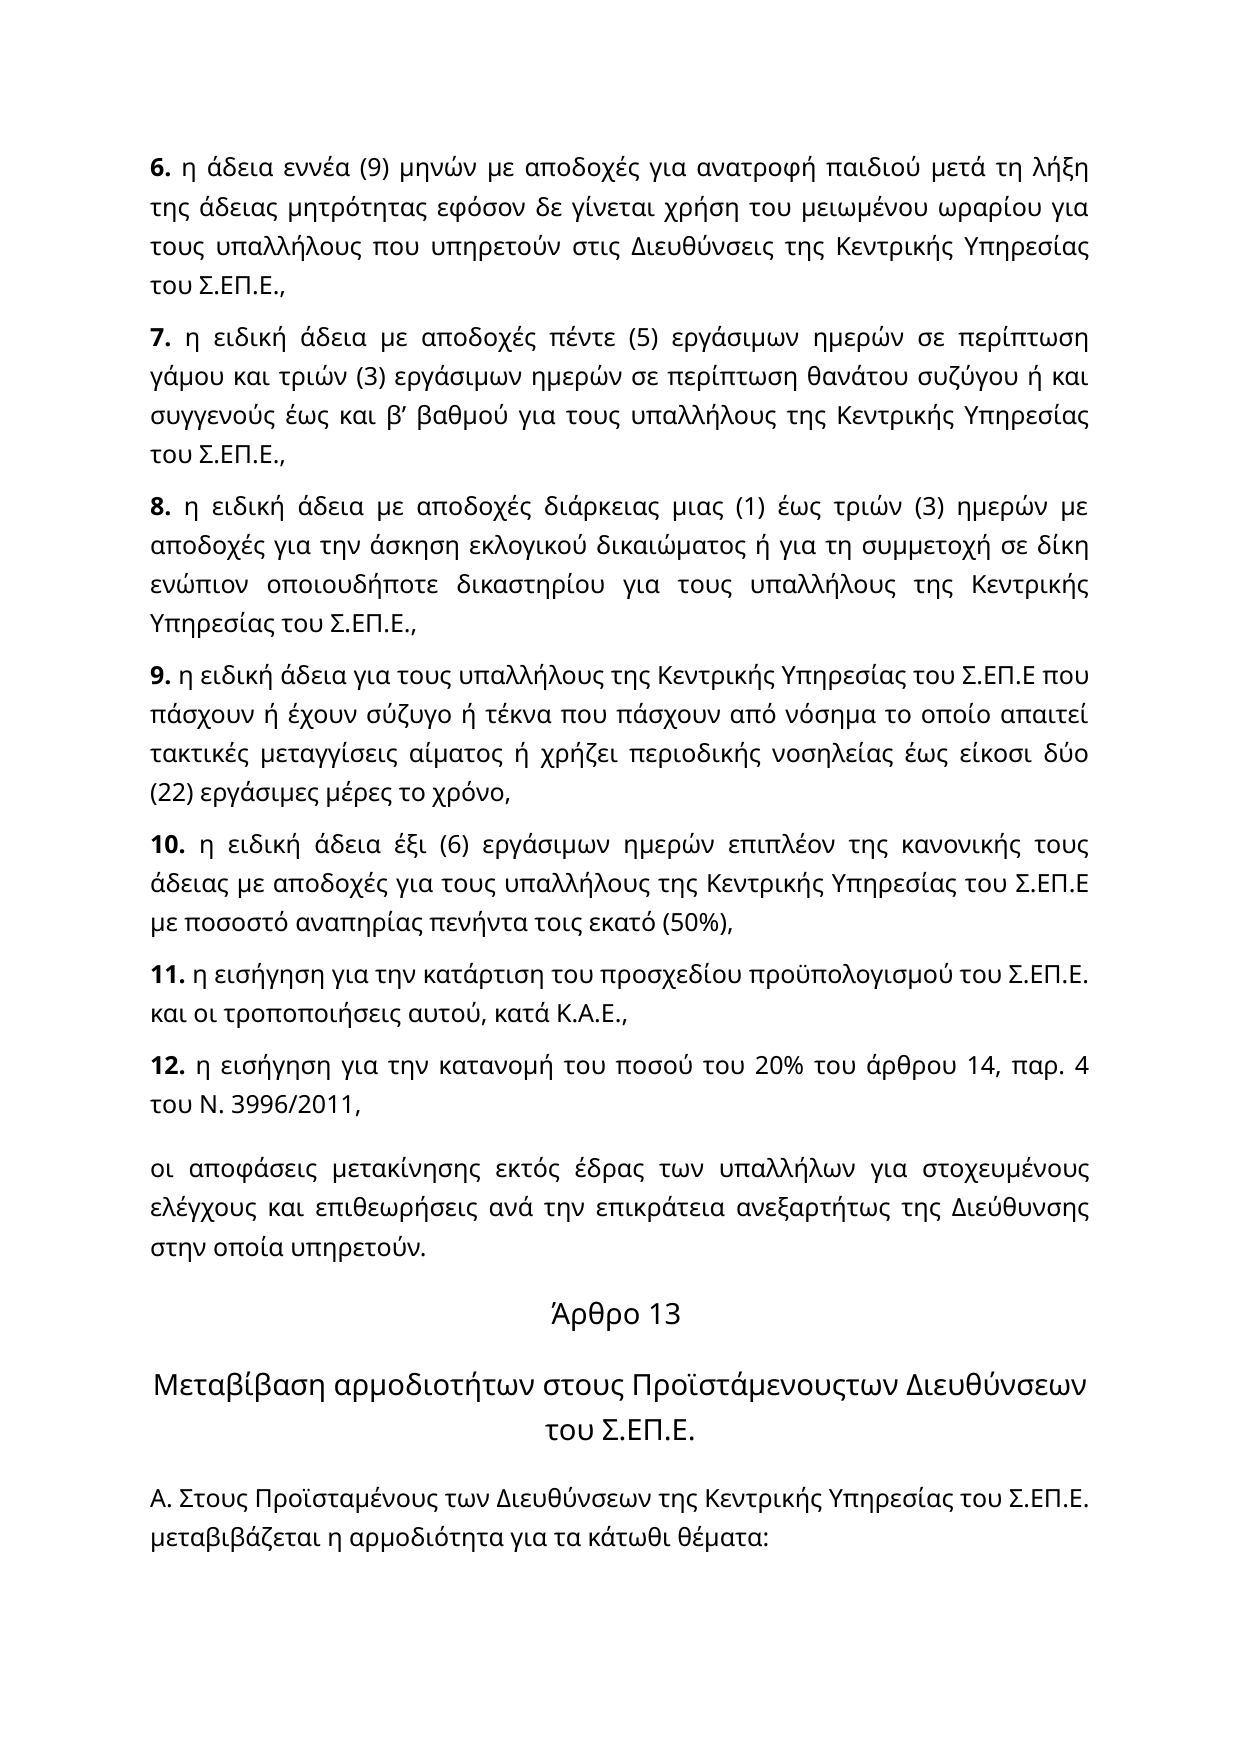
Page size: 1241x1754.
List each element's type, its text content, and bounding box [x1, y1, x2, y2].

text 6. η άδεια εννέα (9) μηνών με αποδοχές για ανατροφή παιδιού μετά τη λήξη της άδειας μητρότητας εφόσον δε γίνεται χρήση του μειωμένου ωραρίου για τους υπαλλήλους που υπηρετούν στις Διευθύνσεις της Κεντρικής Υπηρεσίας του Σ.ΕΠ.Ε., [150, 150, 1090, 302]
text 8. η ειδική άδεια με αποδοχές διάρκειας μιας (1) έως τριών (3) ημερών με αποδοχές για την άσκηση εκλογικού δικαιώματος ή για τη συμμετοχή σε δίκη ενώπιον οποιουδήποτε δικαστηρίου για τους υπαλλήλους της Κεντρικής Υπηρεσίας του Σ.ΕΠ.Ε., [150, 488, 1090, 640]
text 12. η εισήγηση για την κατανομή του ποσού του 20% του άρθρου 14, παρ. 4 του Ν. 3996/2011, [150, 1047, 1090, 1121]
subtitle Μεταβίβαση αρμοδιοτήτων στους Προϊστάμενουςτων Διευθύνσεων του Σ.ΕΠ.Ε. [150, 1364, 1090, 1449]
text 11. η εισήγηση για την κατάρτιση του προσχεδίου προϋπολογισμού του Σ.ΕΠ.Ε. και οι τροποποιήσεις αυτού, κατά Κ.Α.Ε., [150, 957, 1090, 1030]
subtitle Άρθρο 13 [150, 1293, 1090, 1333]
text οι αποφάσεις μετακίνησης εκτός έδρας των υπαλλήλων για στοχευμένους ελέγχους και επιθεωρήσεις ανά την επικράτεια ανεξαρτήτως της Διεύθυνσης στην οποία υπηρετούν. [150, 1151, 1090, 1263]
text 10. η ειδική άδεια έξι (6) εργάσιμων ημερών επιπλέον της κανονικής τους άδειας με αποδοχές για τους υπαλλήλους της Κεντρικής Υπηρεσίας του Σ.ΕΠ.Ε με ποσοστό αναπηρίας πενήντα τοις εκατό (50%), [150, 827, 1090, 939]
text Α. Στους Προϊσταμένους των Διευθύνσεων της Κεντρικής Υπηρεσίας του Σ.ΕΠ.Ε. μεταβιβάζεται η αρμοδιότητα για τα κάτωθι θέματα: [150, 1480, 1090, 1553]
text 9. η ειδική άδεια για τους υπαλλήλους της Κεντρικής Υπηρεσίας του Σ.ΕΠ.Ε που πάσχουν ή έχουν σύζυγο ή τέκνα που πάσχουν από νόσημα το οποίο απαιτεί τακτικές μεταγγίσεις αίματος ή χρήζει περιοδικής νοσηλείας έως είκοσι δύο (22) εργάσιμες μέρες το χρόνο, [150, 657, 1090, 809]
text 7. η ειδική άδεια με αποδοχές πέντε (5) εργάσιμων ημερών σε περίπτωση γάμου και τριών (3) εργάσιμων ημερών σε περίπτωση θανάτου συζύγου ή και συγγενούς έως και β’ βαθμού για τους υπαλλήλους της Κεντρικής Υπηρεσίας του Σ.ΕΠ.Ε., [150, 319, 1090, 471]
